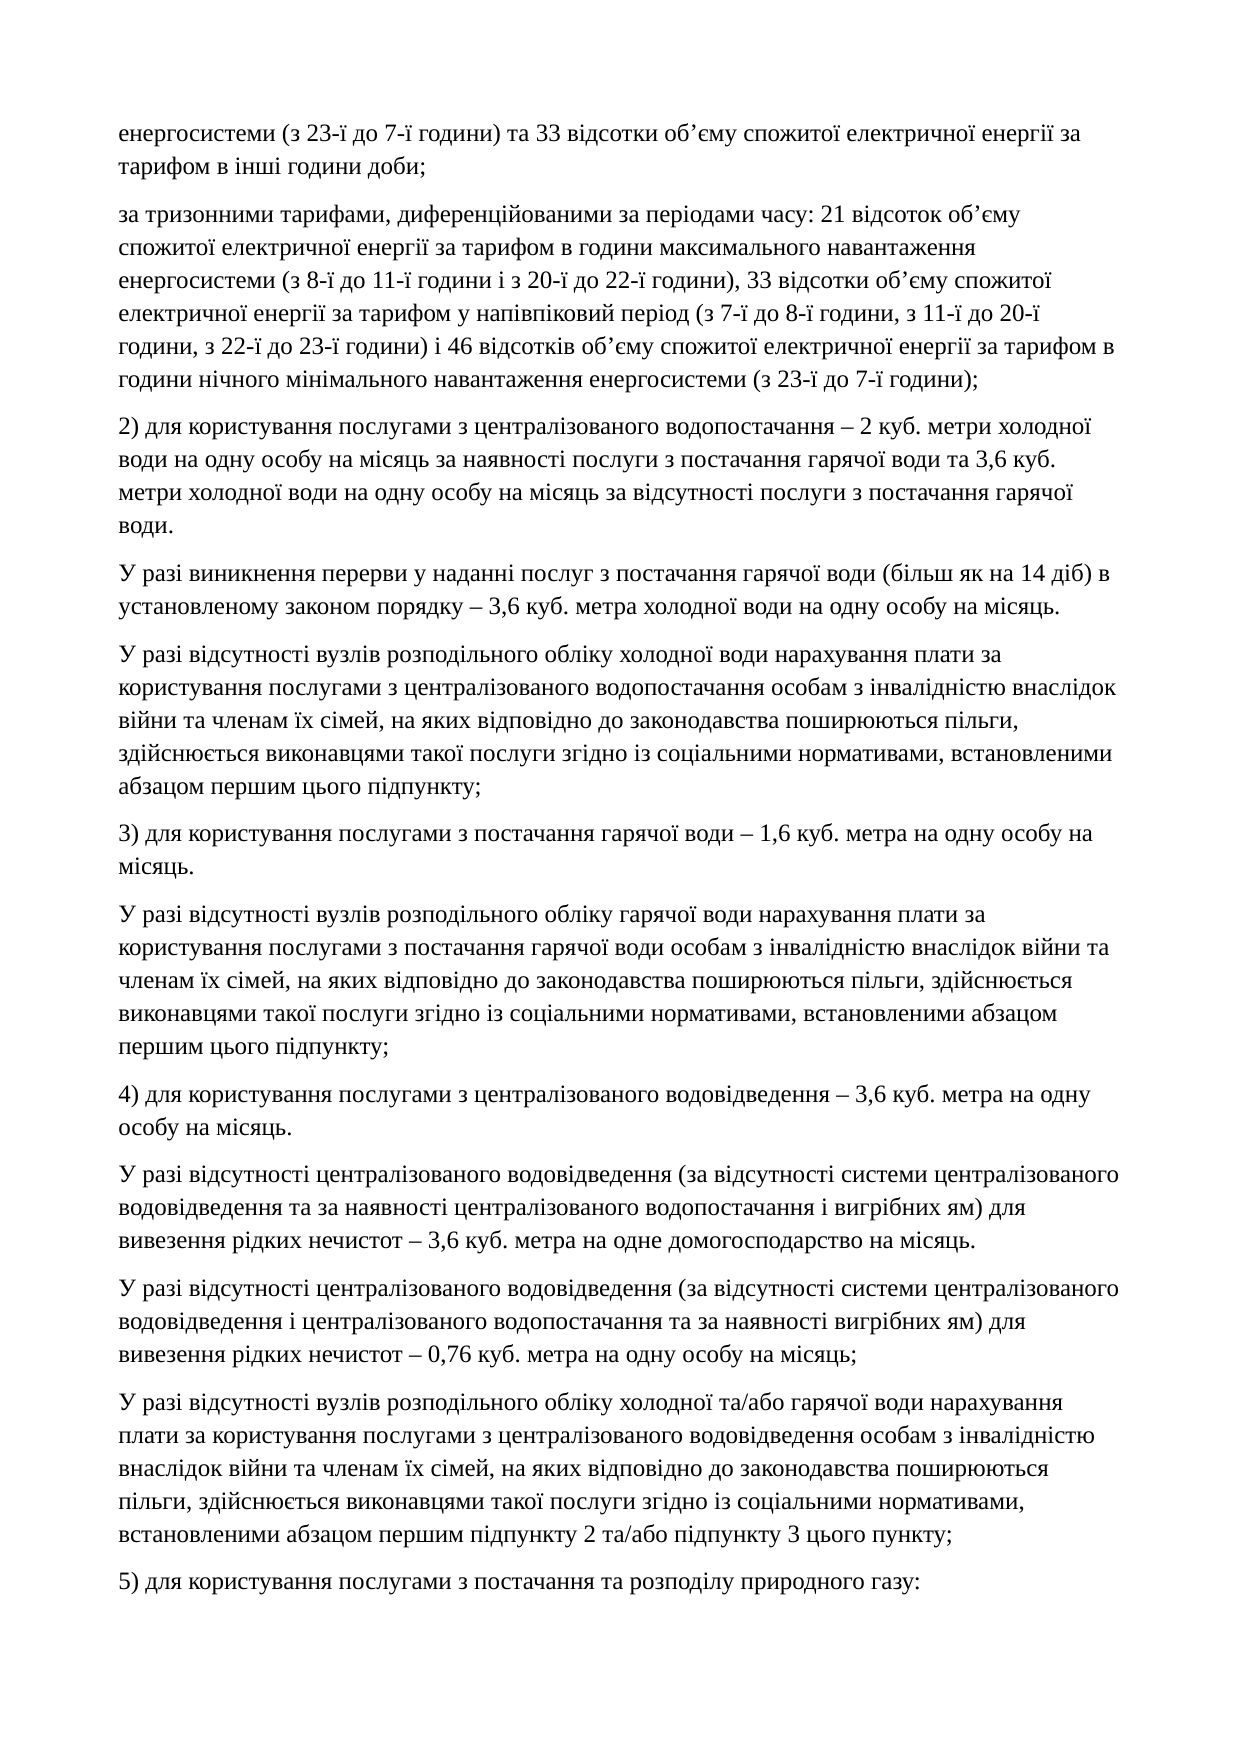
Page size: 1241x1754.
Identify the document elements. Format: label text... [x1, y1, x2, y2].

text 5) для користування послугами з постачання та розподілу природного газу: [118, 1566, 1122, 1595]
text У разі виникнення перерви у наданні послуг з постачання гарячої води (більш як на 14 діб) в установленому законом порядку – 3,6 куб. метра холодної води на одну особу на місяць. [118, 558, 1122, 620]
text У разі відсутності вузлів розподільного обліку гарячої води нарахування плати за користування послугами з постачання гарячої води особам з інвалідністю внаслідок війни та членам їх сімей, на яких відповідно до законодавства поширюються пільги, здійснюється виконавцями такої послуги згідно із соціальними нормативами, встановленими абзацом першим цього підпункту; [118, 899, 1122, 1060]
text У разі відсутності вузлів розподільного обліку холодної та/або гарячої води нарахування плати за користування послугами з централізованого водовідведення особам з інвалідністю внаслідок війни та членам їх сімей, на яких відповідно до законодавства поширюються пільги, здійснюється виконавцями такої послуги згідно із соціальними нормативами, встановленими абзацом першим підпункту 2 та/або підпункту 3 цього пункту; [118, 1387, 1122, 1547]
text У разі відсутності вузлів розподільного обліку холодної води нарахування плати за користування послугами з централізованого водопостачання особам з інвалідністю внаслідок війни та членам їх сімей, на яких відповідно до законодавства поширюються пільги, здійснюється виконавцями такої послуги згідно із соціальними нормативами, встановленими абзацом першим цього підпункту; [118, 639, 1122, 799]
text енергосистеми (з 23-ї до 7-ї години) та 33 відсотки об’єму спожитої електричної енергії за тарифом в інші години доби; [118, 118, 1122, 180]
text 3) для користування послугами з постачання гарячої води – 1,6 куб. метра на одну особу на місяць. [118, 818, 1122, 880]
text У разі відсутності централізованого водовідведення (за відсутності системи централізованого водовідведення та за наявності централізованого водопостачання і вигрібних ям) для вивезення рідких нечистот – 3,6 куб. метра на одне домогосподарство на місяць. [118, 1159, 1122, 1254]
text 4) для користування послугами з централізованого водовідведення – 3,6 куб. метра на одну особу на місяць. [118, 1079, 1122, 1141]
text У разі відсутності централізованого водовідведення (за відсутності системи централізованого водовідведення і централізованого водопостачання та за наявності вигрібних ям) для вивезення рідких нечистот – 0,76 куб. метра на одну особу на місяць; [118, 1273, 1122, 1368]
text за тризонними тарифами, диференційованими за періодами часу: 21 відсоток об’єму спожитої електричної енергії за тарифом в години максимального навантаження енергосистеми (з 8-ї до 11-ї години і з 20-ї до 22-ї години), 33 відсотки об’єму спожитої електричної енергії за тарифом у напівпіковий період (з 7-ї до 8-ї години, з 11-ї до 20-ї години, з 22-ї до 23-ї години) і 46 відсотків об’єму спожитої електричної енергії за тарифом в години нічного мінімального навантаження енергосистеми (з 23-ї до 7-ї години); [118, 199, 1122, 393]
text 2) для користування послугами з централізованого водопостачання – 2 куб. метри холодної води на одну особу на місяць за наявності послуги з постачання гарячої води та 3,6 куб. метри холодної води на одну особу на місяць за відсутності послуги з постачання гарячої води. [118, 411, 1122, 539]
